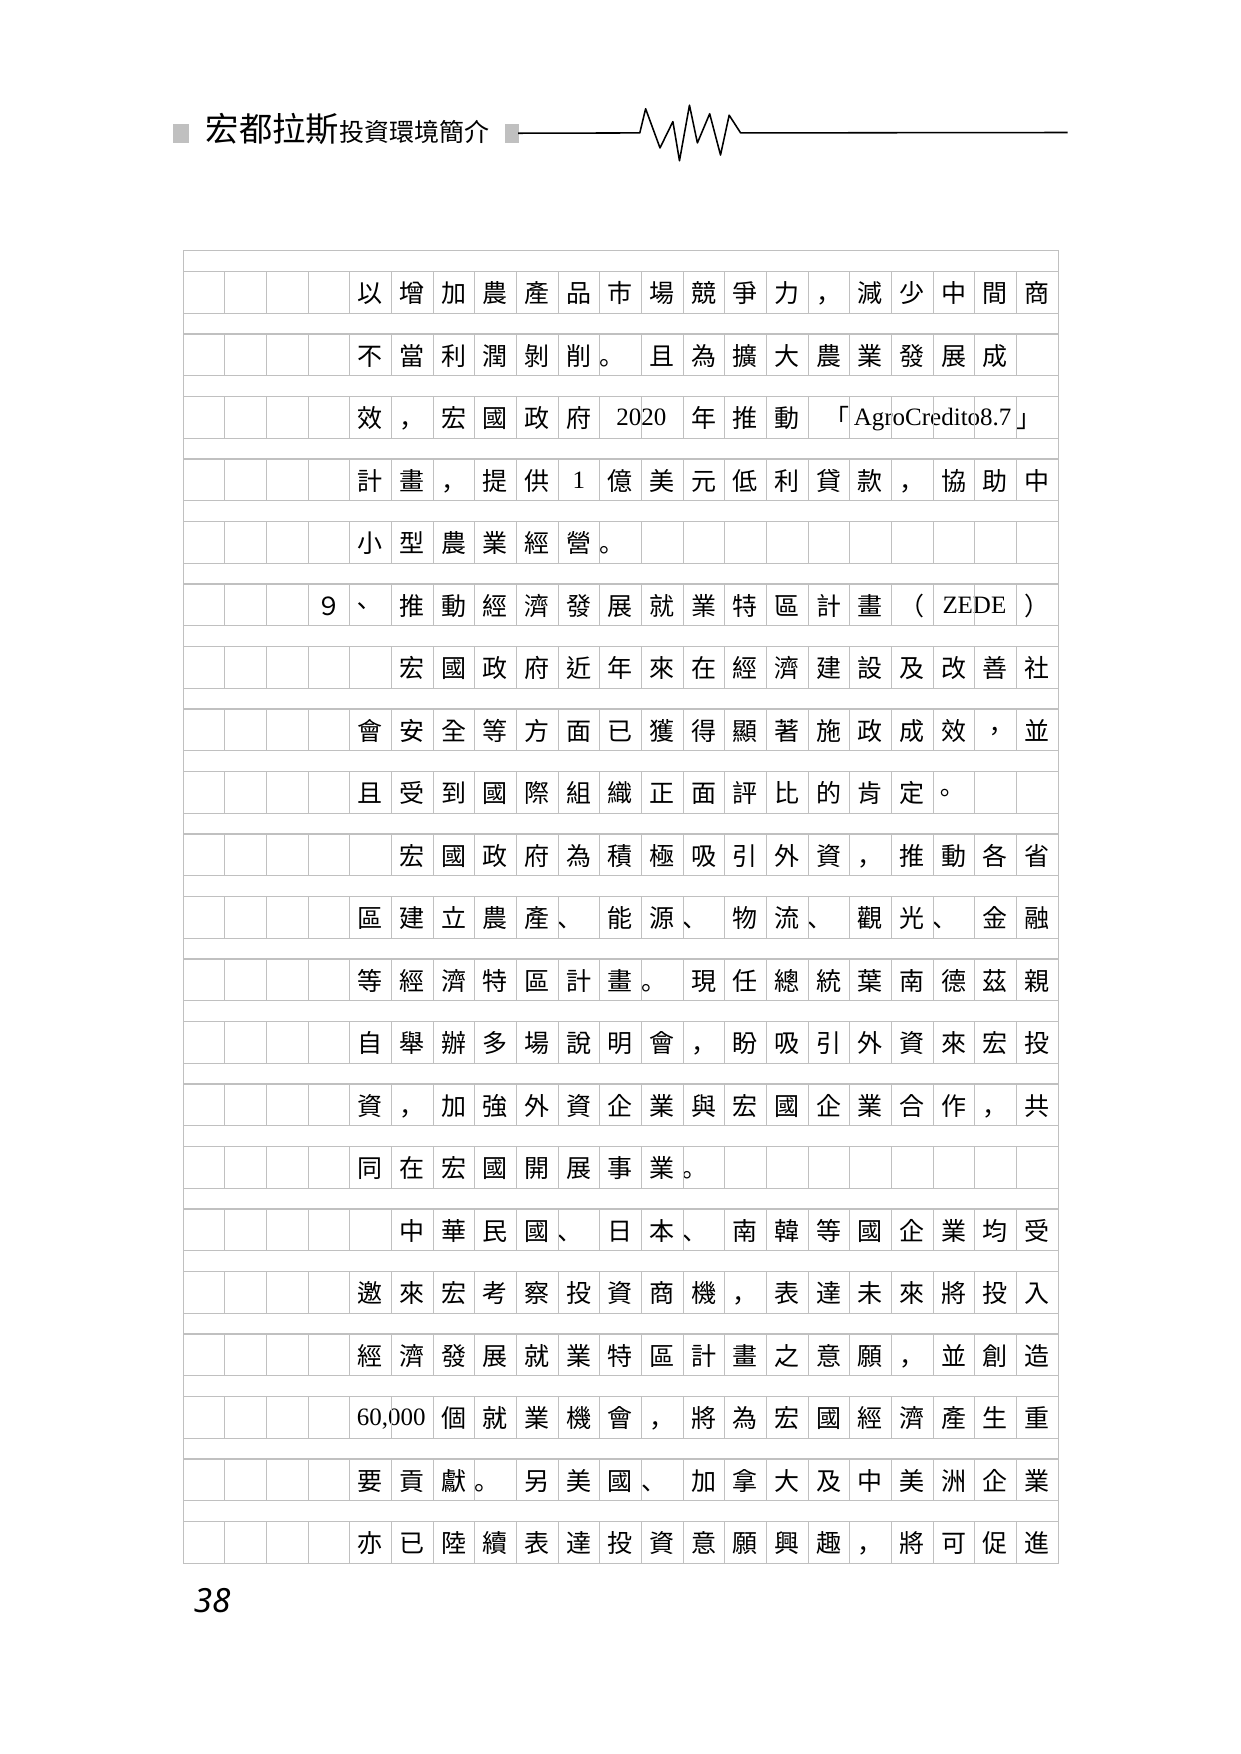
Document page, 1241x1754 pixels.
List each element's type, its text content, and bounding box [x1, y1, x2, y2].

text 中華民國、日本、南韓等國企業均受邀來宏考察投資商機，表達未來將投入經濟發展就業特區計畫之意願，並創造60,000個就業機會，將為宏國經濟產生重要貢獻。另美國、加拿大及中美洲企業亦已陸續表達投資意願興趣，將可促進宏國經濟發展。 [330, 1251, 1058, 1271]
text ９、推動經濟發展就業特區計畫（ZEDE） [350, 585, 391, 625]
text [330, 626, 1058, 646]
text 且 [350, 772, 391, 813]
text 面 [684, 772, 724, 813]
text 施 [809, 710, 849, 750]
text ９、推動經濟發展就業特區計畫（ZEDE） [475, 585, 516, 625]
text ， [975, 710, 1016, 750]
text 正 [642, 772, 683, 813]
text 際 [517, 772, 558, 813]
text ９、推動經濟發展就業特區計畫（ZEDE） [309, 585, 349, 625]
text 並 [1017, 710, 1058, 750]
text 受 [392, 772, 433, 813]
text 效 [934, 710, 974, 750]
text ９、推動經濟發展就業特區計畫（ZEDE） [281, 564, 1058, 583]
text 獲 [642, 710, 683, 750]
text ９、推動經濟發展就業特區計畫（ZEDE） [767, 585, 808, 625]
text 宏國政府將活化農業列為其重要經濟發展策略之一，期促進鄉村地區民眾就業。宏國政府投入15億宏幣，提供中小型農業生產者貸款，另增加1,631公頃灌溉農地，以利農牧業之長期發展。同時投入資金協助農民進行產銷整合規畫，以增加農產品市場競爭力，減少中間商不當利潤剝削。且為擴大農業發展成效，宏國政府2020年推動「AgroCredito8.7」計畫，提供1億美元低利貸款，協助中小型農業經營。 [330, 501, 1058, 521]
text 得 [684, 710, 724, 750]
text 中華民國、日本、南韓等國企業均受邀來宏考察投資商機，表達未來將投入經濟發展就業特區計畫之意願，並創造60,000個就業機會，將為宏國經濟產生重要貢獻。另美國、加拿大及中美洲企業亦已陸續表達投資意願興趣，將可促進宏國經濟發展。 [330, 1189, 1058, 1208]
text 善 [975, 647, 1016, 688]
text 宏國政府為積極吸引外資，推動各省區建立農產、能源、物流、觀光、金融等經濟特區計畫。現任總統葉南德茲親自舉辦多場說明會，盼吸引外資來宏投資，加強外資企業與宏國企業合作，共同在宏國開展事業。 [330, 876, 1058, 896]
text 中華民國、日本、南韓等國企業均受邀來宏考察投資商機，表達未來將投入經濟發展就業特區計畫之意願，並創造60,000個就業機會，將為宏國經濟產生重要貢獻。另美國、加拿大及中美洲企業亦已陸續表達投資意願興趣，將可促進宏國經濟發展。 [330, 1376, 1058, 1396]
text ９、推動經濟發展就業特區計畫（ZEDE） [281, 585, 308, 625]
text ９、推動經濟發展就業特區計畫（ZEDE） [559, 585, 599, 625]
text 宏 [392, 647, 433, 688]
text ９、推動經濟發展就業特區計畫（ZEDE） [684, 585, 724, 625]
text 的 [809, 772, 849, 813]
text 府 [517, 647, 558, 688]
text 濟 [767, 647, 808, 688]
text 建 [809, 647, 849, 688]
text 社 [1017, 647, 1058, 688]
text ９、推動經濟發展就業特區計畫（ZEDE） [809, 585, 849, 625]
text 等 [475, 710, 516, 750]
text [350, 647, 391, 688]
text ９、推動經濟發展就業特區計畫（ZEDE） [934, 585, 974, 625]
text 著 [767, 710, 808, 750]
text 設 [850, 647, 891, 688]
text ９、推動經濟發展就業特區計畫（ZEDE） [850, 585, 891, 625]
text ９、推動經濟發展就業特區計畫（ZEDE） [392, 585, 433, 625]
text 宏國政府將活化農業列為其重要經濟發展策略之一，期促進鄉村地區民眾就業。宏國政府投入15億宏幣，提供中小型農業生產者貸款，另增加1,631公頃灌溉農地，以利農牧業之長期發展。同時投入資金協助農民進行產銷整合規畫，以增加農產品市場競爭力，減少中間商不當利潤剝削。且為擴大農業發展成效，宏國政府2020年推動「AgroCredito8.7」計畫，提供1億美元低利貸款，協助中小型農業經營。 [330, 251, 1058, 271]
text [330, 689, 1058, 708]
text 宏國政府將活化農業列為其重要經濟發展策略之一，期促進鄉村地區民眾就業。宏國政府投入15億宏幣，提供中小型農業生產者貸款，另增加1,631公頃灌溉農地，以利農牧業之長期發展。同時投入資金協助農民進行產銷整合規畫，以增加農產品市場競爭力，減少中間商不當利潤剝削。且為擴大農業發展成效，宏國政府2020年推動「AgroCredito8.7」計畫，提供1億美元低利貸款，協助中小型農業經營。 [330, 376, 1058, 396]
text 組 [559, 772, 599, 813]
text [1017, 772, 1058, 813]
text [330, 751, 1058, 771]
text 比 [767, 772, 808, 813]
text 宏國政府為積極吸引外資，推動各省區建立農產、能源、物流、觀光、金融等經濟特區計畫。現任總統葉南德茲親自舉辦多場說明會，盼吸引外資來宏投資，加強外資企業與宏國企業合作，共同在宏國開展事業。 [330, 1064, 1058, 1083]
text 年 [600, 647, 641, 688]
text 中華民國、日本、南韓等國企業均受邀來宏考察投資商機，表達未來將投入經濟發展就業特區計畫之意願，並創造60,000個就業機會，將為宏國經濟產生重要貢獻。另美國、加拿大及中美洲企業亦已陸續表達投資意願興趣，將可促進宏國經濟發展。 [330, 1314, 1058, 1333]
text 改 [934, 647, 974, 688]
text 方 [517, 710, 558, 750]
text [975, 772, 1016, 813]
text 評 [725, 772, 766, 813]
text 國 [475, 772, 516, 813]
text 到 [434, 772, 474, 813]
text 全 [434, 710, 474, 750]
text 國 [434, 647, 474, 688]
text 定 [892, 772, 933, 813]
text 安 [392, 710, 433, 750]
text ９、推動經濟發展就業特區計畫（ZEDE） [517, 585, 558, 625]
text 已 [600, 710, 641, 750]
text 。 [934, 772, 974, 813]
text ９、推動經濟發展就業特區計畫（ZEDE） [975, 585, 1016, 625]
text ９、推動經濟發展就業特區計畫（ZEDE） [434, 585, 474, 625]
text 宏國政府為積極吸引外資，推動各省區建立農產、能源、物流、觀光、金融等經濟特區計畫。現任總統葉南德茲親自舉辦多場說明會，盼吸引外資來宏投資，加強外資企業與宏國企業合作，共同在宏國開展事業。 [330, 1001, 1058, 1021]
text 在 [684, 647, 724, 688]
text ９、推動經濟發展就業特區計畫（ZEDE） [642, 585, 683, 625]
text ９、推動經濟發展就業特區計畫（ZEDE） [725, 585, 766, 625]
text ９、推動經濟發展就業特區計畫（ZEDE） [600, 585, 641, 625]
text 中華民國、日本、南韓等國企業均受邀來宏考察投資商機，表達未來將投入經濟發展就業特區計畫之意願，並創造60,000個就業機會，將為宏國經濟產生重要貢獻。另美國、加拿大及中美洲企業亦已陸續表達投資意願興趣，將可促進宏國經濟發展。 [330, 1439, 1058, 1458]
text 近 [559, 647, 599, 688]
text 會 [350, 710, 391, 750]
text 經 [725, 647, 766, 688]
text 織 [600, 772, 641, 813]
text 宏國政府將活化農業列為其重要經濟發展策略之一，期促進鄉村地區民眾就業。宏國政府投入15億宏幣，提供中小型農業生產者貸款，另增加1,631公頃灌溉農地，以利農牧業之長期發展。同時投入資金協助農民進行產銷整合規畫，以增加農產品市場競爭力，減少中間商不當利潤剝削。且為擴大農業發展成效，宏國政府2020年推動「AgroCredito8.7」計畫，提供1億美元低利貸款，協助中小型農業經營。 [330, 314, 1058, 333]
text 成 [892, 710, 933, 750]
text 中華民國、日本、南韓等國企業均受邀來宏考察投資商機，表達未來將投入經濟發展就業特區計畫之意願，並創造60,000個就業機會，將為宏國經濟產生重要貢獻。另美國、加拿大及中美洲企業亦已陸續表達投資意願興趣，將可促進宏國經濟發展。 [330, 1501, 1058, 1521]
text 肯 [850, 772, 891, 813]
text ９、推動經濟發展就業特區計畫（ZEDE） [892, 585, 933, 625]
text 面 [559, 710, 599, 750]
text 政 [850, 710, 891, 750]
text 宏國政府為積極吸引外資，推動各省區建立農產、能源、物流、觀光、金融等經濟特區計畫。現任總統葉南德茲親自舉辦多場說明會，盼吸引外資來宏投資，加強外資企業與宏國企業合作，共同在宏國開展事業。 [330, 1126, 1058, 1146]
text 來 [642, 647, 683, 688]
text 及 [892, 647, 933, 688]
text 顯 [725, 710, 766, 750]
text ９、推動經濟發展就業特區計畫（ZEDE） [1017, 585, 1058, 625]
text 政 [475, 647, 516, 688]
text 宏國政府為積極吸引外資，推動各省區建立農產、能源、物流、觀光、金融等經濟特區計畫。現任總統葉南德茲親自舉辦多場說明會，盼吸引外資來宏投資，加強外資企業與宏國企業合作，共同在宏國開展事業。 [330, 939, 1058, 958]
text 宏國政府為積極吸引外資，推動各省區建立農產、能源、物流、觀光、金融等經濟特區計畫。現任總統葉南德茲親自舉辦多場說明會，盼吸引外資來宏投資，加強外資企業與宏國企業合作，共同在宏國開展事業。 [330, 814, 1058, 833]
text 宏國政府將活化農業列為其重要經濟發展策略之一，期促進鄉村地區民眾就業。宏國政府投入15億宏幣，提供中小型農業生產者貸款，另增加1,631公頃灌溉農地，以利農牧業之長期發展。同時投入資金協助農民進行產銷整合規畫，以增加農產品市場競爭力，減少中間商不當利潤剝削。且為擴大農業發展成效，宏國政府2020年推動「AgroCredito8.7」計畫，提供1億美元低利貸款，協助中小型農業經營。 [330, 439, 1058, 458]
